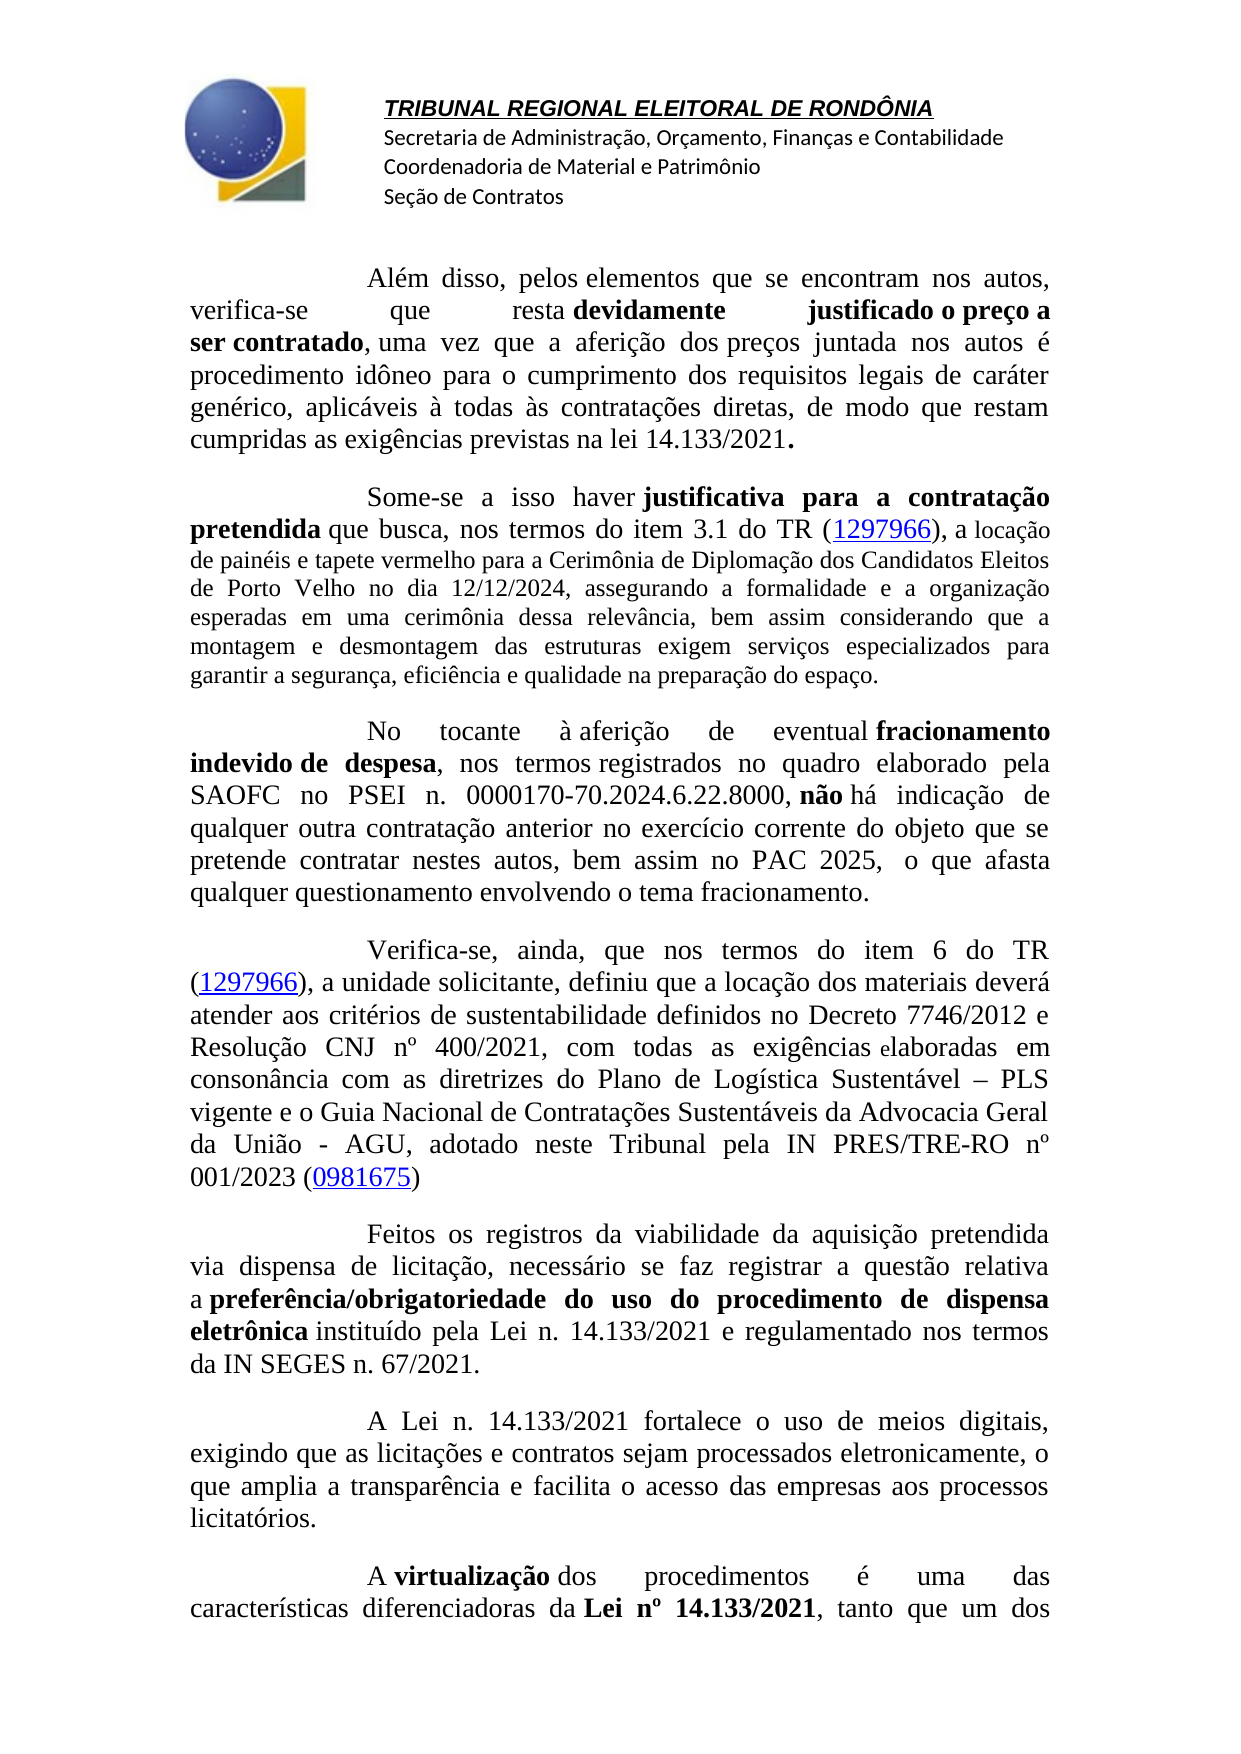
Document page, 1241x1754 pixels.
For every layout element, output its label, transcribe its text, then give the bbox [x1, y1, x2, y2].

text No tocante à aferição de eventual fracionamento indevido de despesa, nos termos registrados no quadro elaborado pela SAOFC no PSEI n. 0000170-70.2024.6.22.8000, não há indicação de qualquer outra contratação anterior no exercício corrente do objeto que se pretende contratar nestes autos, bem assim no PAC 2025, o que afasta qualquer questionamento envolvendo o tema fracionamento. [190, 713, 1051, 908]
text Além disso, pelos elementos que se encontram nos autos, verifica-se que resta devidamente justificado o preço a ser contratado, uma vez que a aferição dos preços juntada nos autos é procedimento idôneo para o cumprimento dos requisitos legais de caráter genérico, aplicáveis à todas às contratações diretas, de modo que restam cumpridas as exigências previstas na lei 14.133/2021. [190, 261, 1051, 455]
text Some-se a isso haver justificativa para a contratação pretendida que busca, nos termos do item 3.1 do TR (1297966), a locação de painéis e tapete vermelho para a Cerimônia de Diplomação dos Candidatos Eleitos de Porto Velho no dia 12/12/2024, assegurando a formalidade e a organização esperadas em uma cerimônia dessa relevância, bem assim considerando que a montagem e desmontagem das estruturas exigem serviços especializados para garantir a segurança, eficiência e qualidade na preparação do espaço. [190, 480, 1051, 688]
text A virtualização dos procedimentos é uma das características diferenciadoras da Lei nº 14.133/2021, tanto que um dos [190, 1559, 1051, 1623]
text Feitos os registros da viabilidade da aquisição pretendida via dispensa de licitação, necessário se faz registrar a questão relativa a preferência/obrigatoriedade do uso do procedimento de dispensa eletrônica instituído pela Lei n. 14.133/2021 e regulamentado nos termos da IN SEGES n. 67/2021. [190, 1217, 1051, 1379]
text Verifica-se, ainda, que nos termos do item 6 do TR (1297966), a unidade solicitante, definiu que a locação dos materiais deverá atender aos critérios de sustentabilidade definidos no Decreto 7746/2012 e Resolução CNJ nº 400/2021, com todas as exigências elaboradas em consonância com as diretrizes do Plano de Logística Sustentável – PLS vigente e o Guia Nacional de Contratações Sustentáveis da Advocacia Geral da União - AGU, adotado neste Tribunal pela IN PRES/TRE-RO nº 001/2023 (0981675) [190, 933, 1051, 1192]
text A Lei n. 14.133/2021 fortalece o uso de meios digitais, exigindo que as licitações e contratos sejam processados eletronicamente, o que amplia a transparência e facilita o acesso das empresas aos processos licitatórios. [190, 1404, 1051, 1534]
